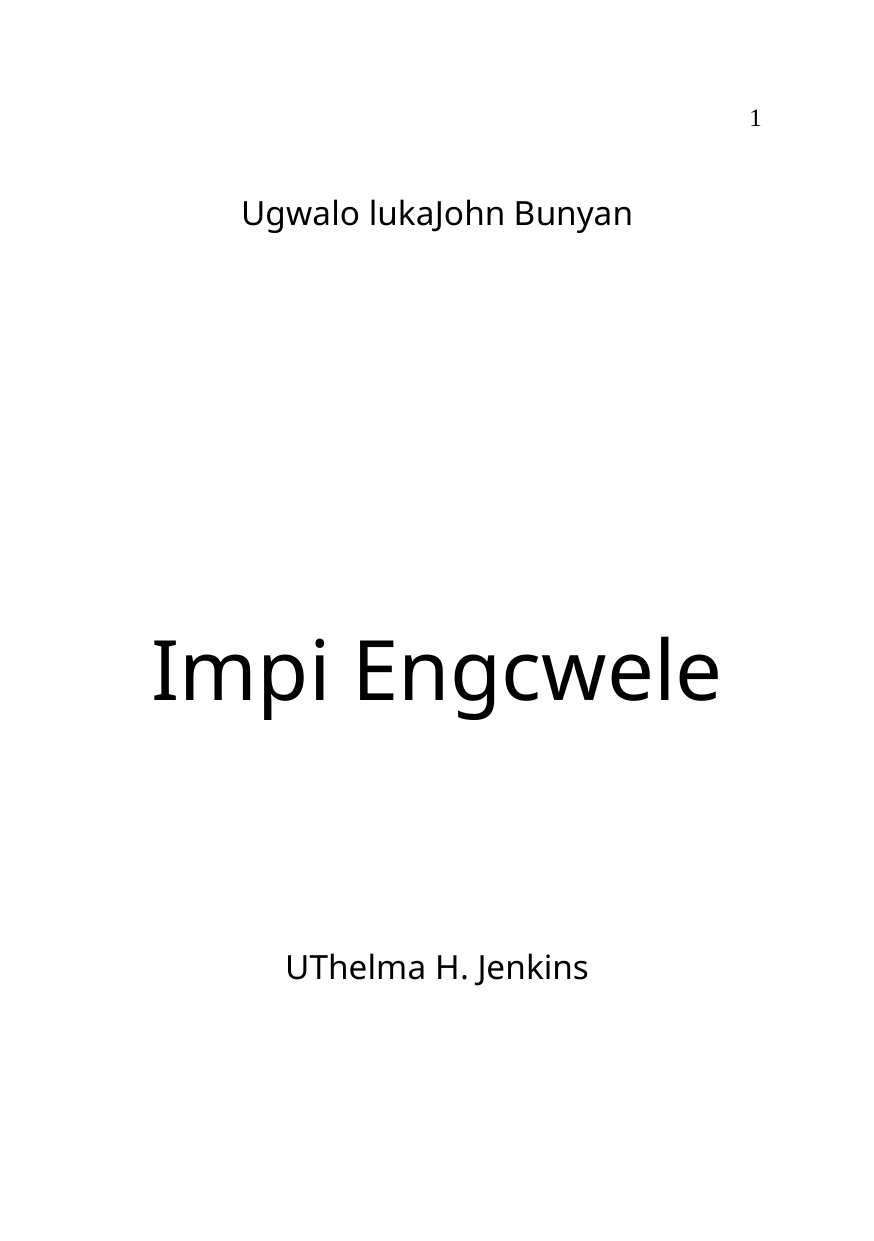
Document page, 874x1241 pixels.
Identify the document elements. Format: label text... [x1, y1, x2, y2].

text Ugwalo lukaJohn Bunyan [112, 189, 761, 236]
text UThelma H. Jenkins [112, 943, 761, 989]
text Impi Engcwele [112, 611, 761, 725]
